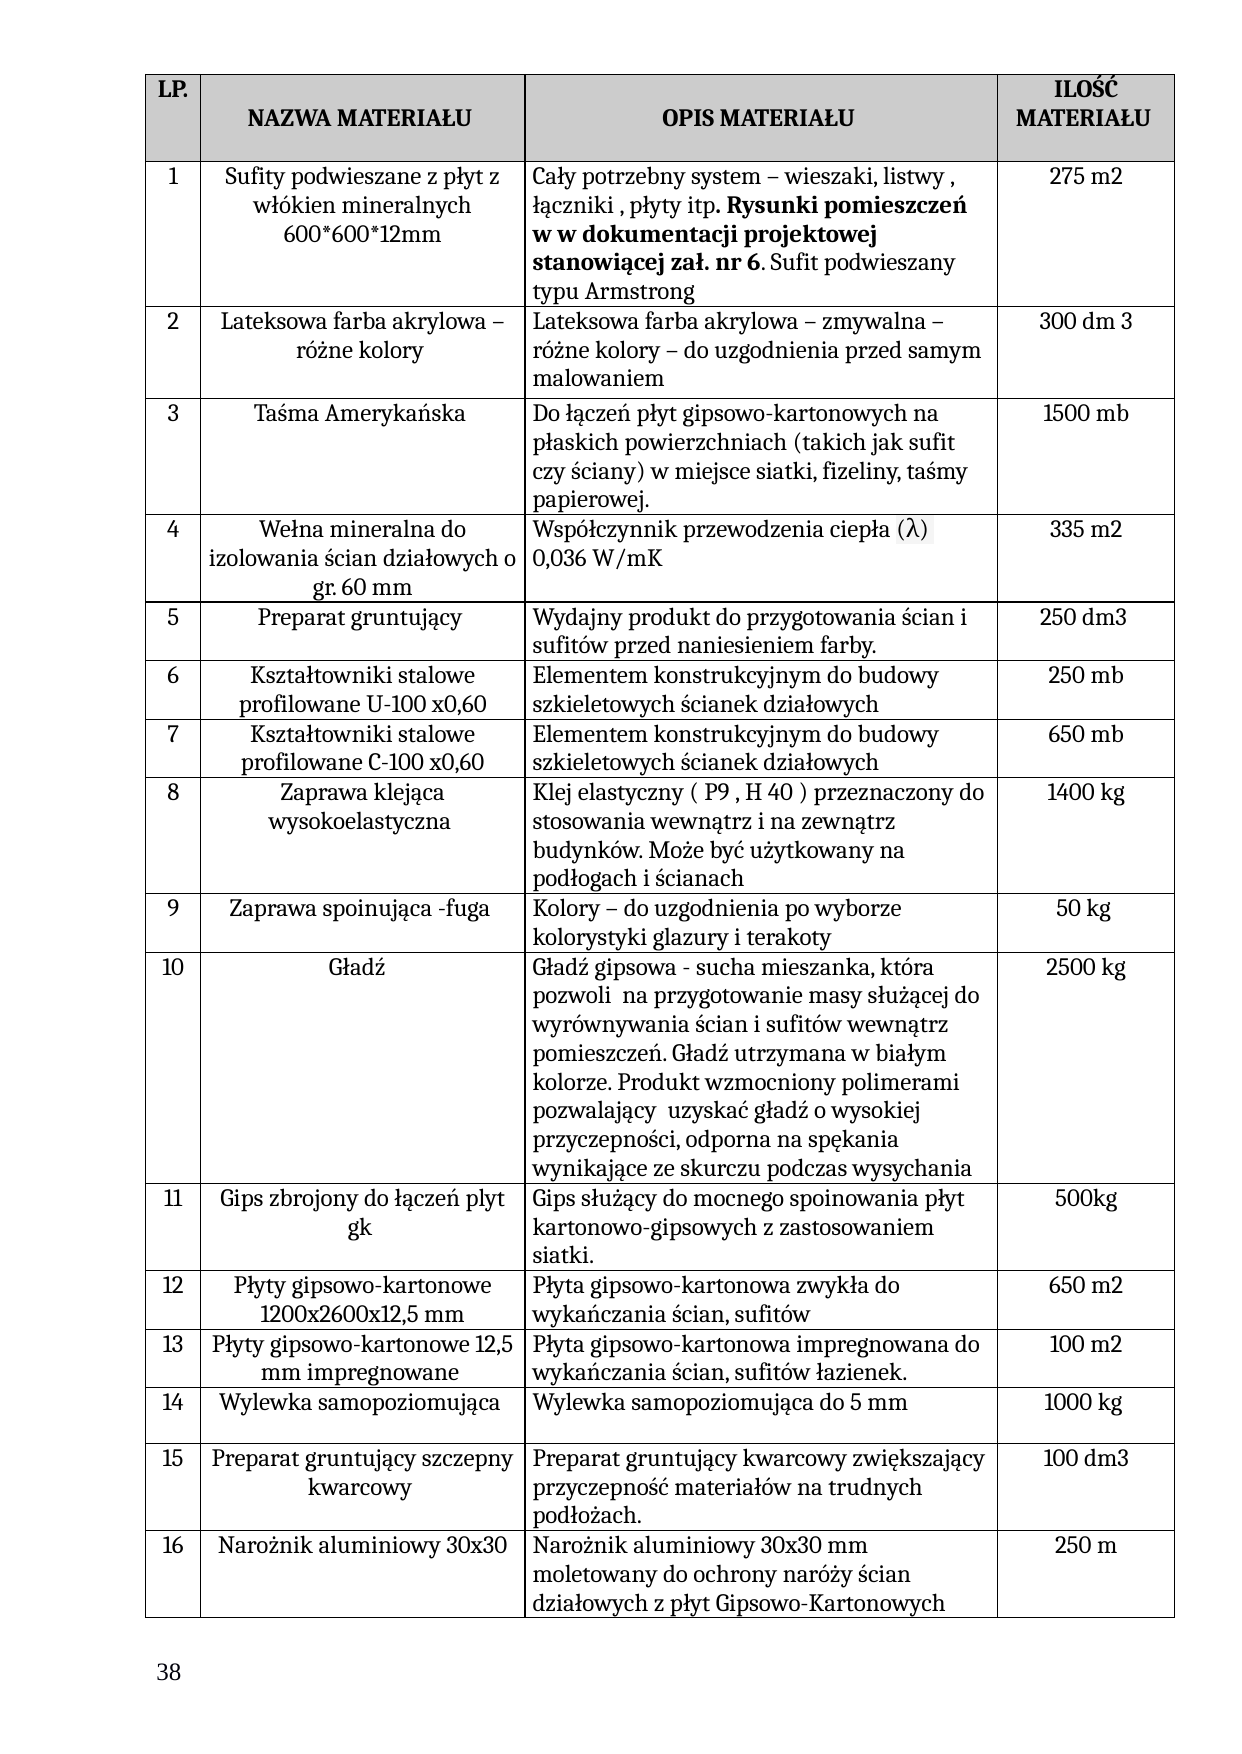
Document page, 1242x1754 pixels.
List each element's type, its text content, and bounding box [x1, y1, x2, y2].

table_cell 11 [146, 1184, 200, 1270]
table_cell Sufity podwieszane z płyt z włókien mineralnych 600*600*12mm [201, 162, 524, 306]
table_cell 1500 mb [998, 399, 1174, 514]
table_cell 100 m2 [998, 1330, 1174, 1387]
table_cell Płyty gipsowo-kartonowe 1200x2600x12,5 mm [201, 1271, 524, 1328]
table_cell Kształtowniki stalowe profilowane C-100 x0,60 [201, 720, 524, 777]
table_cell 2 [146, 307, 200, 398]
table_cell Wylewka samopoziomująca [201, 1388, 524, 1443]
table_cell 1 [146, 162, 200, 306]
table_header NAZWA MATERIAŁU [201, 75, 524, 161]
table_cell Elementem konstrukcyjnym do budowy szkieletowych ścianek działowych [526, 720, 997, 777]
table_cell 7 [146, 720, 200, 777]
table_cell 275 m2 [998, 162, 1174, 306]
table_cell 3 [146, 399, 200, 514]
table_cell Płyta gipsowo-kartonowa impregnowana do wykańczania ścian, sufitów łazienek. [526, 1330, 997, 1387]
table_cell 9 [146, 894, 200, 952]
table_cell 10 [146, 953, 200, 1183]
table_cell Gips służący do mocnego spoinowania płyt kartonowo-gipsowych z zastosowaniem siatki. [526, 1184, 997, 1270]
table_cell 12 [146, 1271, 200, 1328]
table_cell 335 m2 [998, 515, 1174, 601]
table_cell Współczynnik przewodzenia ciepła (λ) 0,036 W/mK [526, 515, 997, 601]
table_header LP. [146, 75, 200, 161]
table_cell Gładź gipsowa - sucha mieszanka, która pozwoli na przygotowanie masy służącej do wyrównywania ścian i sufitów wewnątrz pomieszczeń. Gładź utrzymana w białym kolorze. Produkt wzmocniony polimerami pozwalający uzyskać gładź o wysokiej przyczepności, odporna na spękania wynikające ze skurczu podczas wysychania [526, 953, 997, 1183]
table_cell 6 [146, 661, 200, 718]
table_cell 1400 kg [998, 778, 1174, 893]
table_cell Zaprawa spoinująca -fuga [201, 894, 524, 952]
table_cell 1000 kg [998, 1388, 1174, 1443]
table_cell Płyty gipsowo-kartonowe 12,5 mm impregnowane [201, 1330, 524, 1387]
table_cell Gładź [201, 953, 524, 1183]
table_cell Elementem konstrukcyjnym do budowy szkieletowych ścianek działowych [526, 661, 997, 718]
table_cell Preparat gruntujący [201, 603, 524, 660]
table_cell 13 [146, 1330, 200, 1387]
table_cell 8 [146, 778, 200, 893]
table_cell 2500 kg [998, 953, 1174, 1183]
table_cell Preparat gruntujący kwarcowy zwiększający przyczepność materiałów na trudnych podłożach. [526, 1444, 997, 1530]
table_cell Gips zbrojony do łączeń plyt gk [201, 1184, 524, 1270]
table_cell 650 m2 [998, 1271, 1174, 1328]
table_cell Wydajny produkt do przygotowania ścian i sufitów przed naniesieniem farby. [526, 603, 997, 660]
table_cell Kształtowniki stalowe profilowane U-100 x0,60 [201, 661, 524, 718]
table_cell 500kg [998, 1184, 1174, 1270]
table_cell 100 dm3 [998, 1444, 1174, 1530]
table_cell Lateksowa farba akrylowa – zmywalna – różne kolory – do uzgodnienia przed samym malowaniem [526, 307, 997, 398]
table_cell 15 [146, 1444, 200, 1530]
table_cell 300 dm 3 [998, 307, 1174, 398]
table_cell Taśma Amerykańska [201, 399, 524, 514]
table_cell Preparat gruntujący szczepny kwarcowy [201, 1444, 524, 1530]
table_header OPIS MATERIAŁU [526, 75, 997, 161]
table_cell 5 [146, 603, 200, 660]
table_cell Narożnik aluminiowy 30x30 [201, 1531, 524, 1617]
table_cell Wełna mineralna do izolowania ścian działowych o gr. 60 mm [201, 515, 524, 601]
table_cell 250 mb [998, 661, 1174, 718]
table_cell 4 [146, 515, 200, 601]
table_cell Płyta gipsowo-kartonowa zwykła do wykańczania ścian, sufitów [526, 1271, 997, 1328]
table_cell Zaprawa klejąca wysokoelastyczna [201, 778, 524, 893]
table_cell 16 [146, 1531, 200, 1617]
table_cell Kolory – do uzgodnienia po wyborze kolorystyki glazury i terakoty [526, 894, 997, 952]
table_cell 250 m [998, 1531, 1174, 1617]
table_cell Wylewka samopoziomująca do 5 mm [526, 1388, 997, 1443]
table_cell Lateksowa farba akrylowa – różne kolory [201, 307, 524, 398]
table_cell 250 dm3 [998, 603, 1174, 660]
table_cell Klej elastyczny ( P9 , H 40 ) przeznaczony do stosowania wewnątrz i na zewnątrz budynków. Może być użytkowany na podłogach i ścianach [526, 778, 997, 893]
table_cell 650 mb [998, 720, 1174, 777]
table_header ILOŚĆ MATERIAŁU [998, 75, 1174, 161]
table_cell 14 [146, 1388, 200, 1443]
table_cell Narożnik aluminiowy 30x30 mm moletowany do ochrony naróży ścian działowych z płyt Gipsowo-Kartonowych [526, 1531, 997, 1617]
table_cell Cały potrzebny system – wieszaki, listwy , łączniki , płyty itp. Rysunki pomieszczeń w w dokumentacji projektowej stanowiącej zał. nr 6. Sufit podwieszany typu Armstrong [526, 162, 997, 306]
table_cell 50 kg [998, 894, 1174, 952]
table_cell Do łączeń płyt gipsowo-kartonowych na płaskich powierzchniach (takich jak sufit czy ściany) w miejsce siatki, fizeliny, taśmy papierowej. [526, 399, 997, 514]
